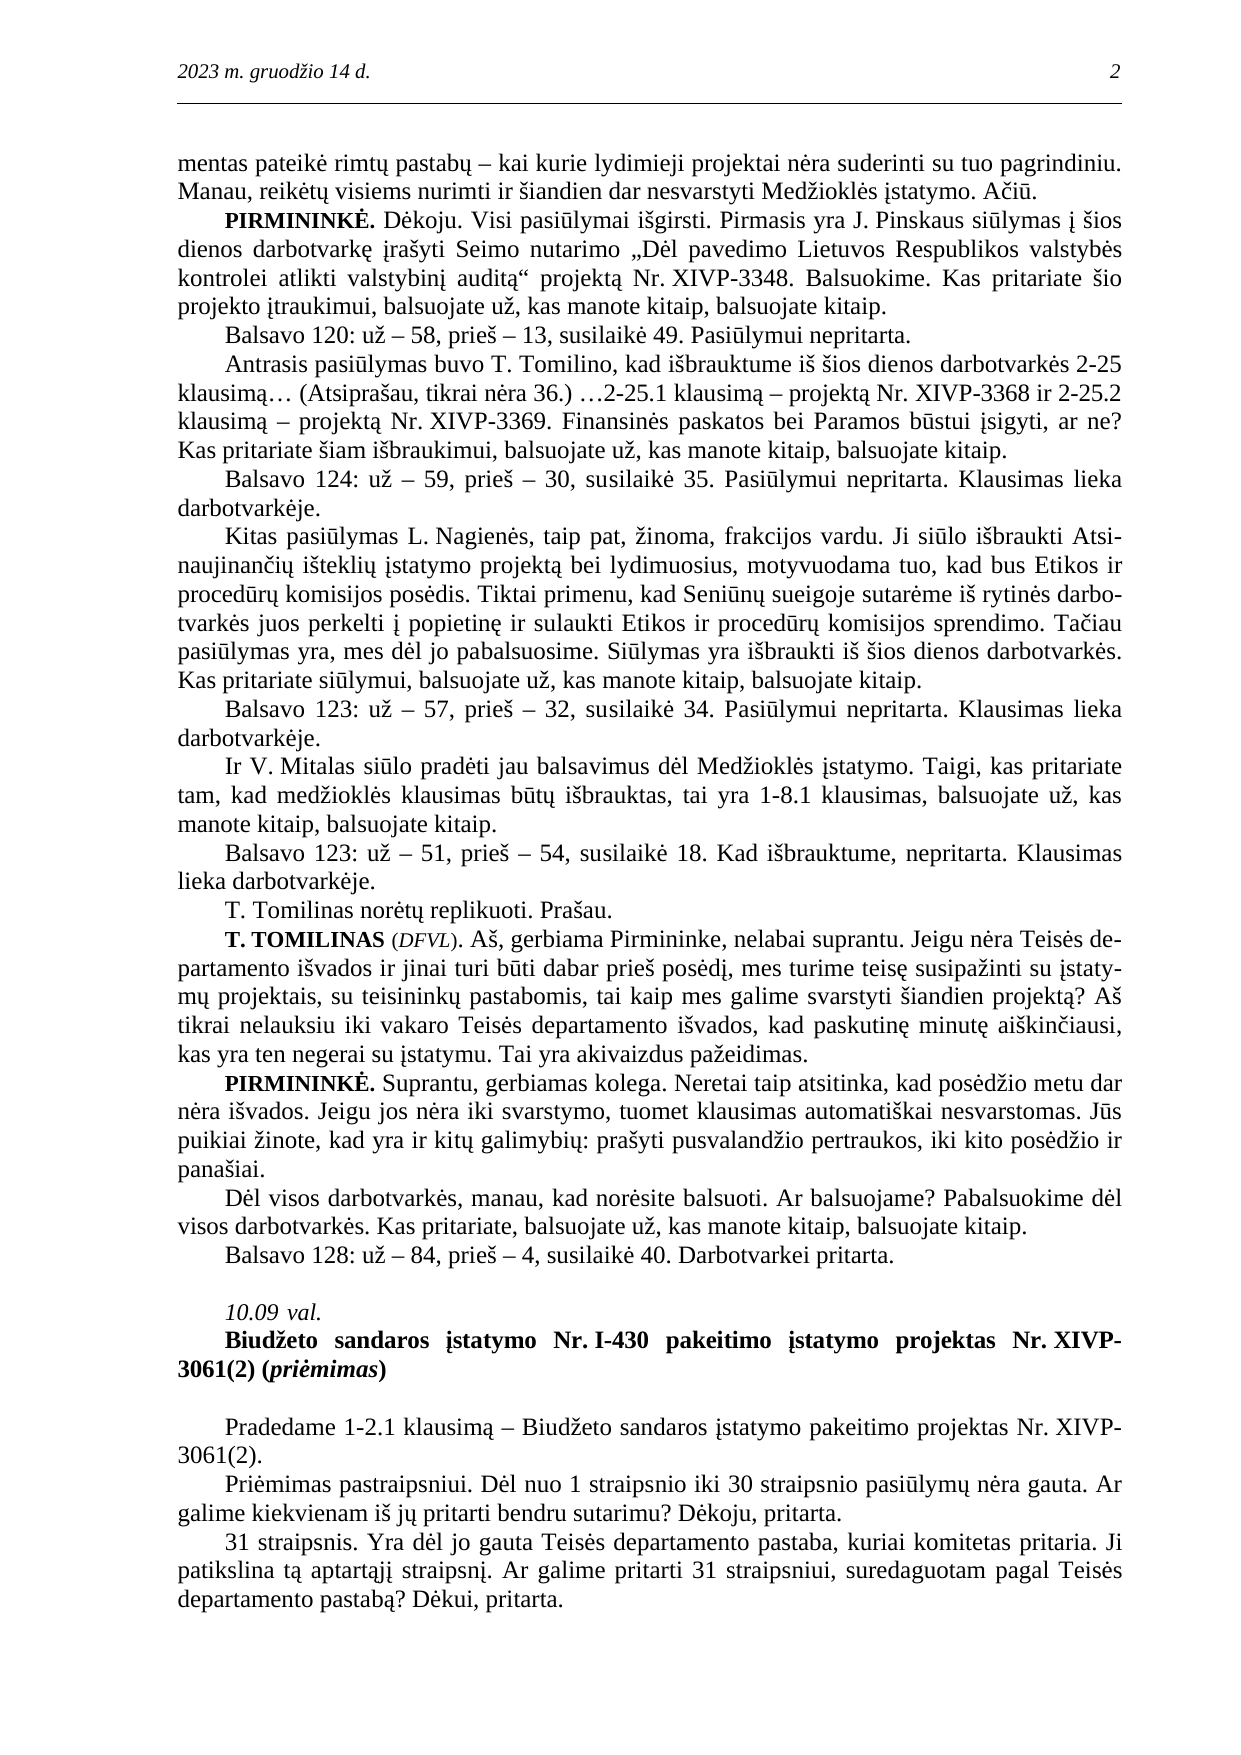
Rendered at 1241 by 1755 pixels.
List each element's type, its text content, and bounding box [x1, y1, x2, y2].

text T. To­mi­li­nas no­rė­tų re­pli­kuo­ti. Pra­šau. [177, 895, 1122, 924]
text Ki­tas pa­siū­ly­mas L. Na­gie­nės, taip pat, ži­no­ma, frak­ci­jos var­du. Ji siū­lo iš­brauk­ti At­si­nau­ji­nan­čių iš­tek­lių įsta­ty­mo pro­jek­tą bei ly­di­muo­sius, mo­ty­vuo­da­ma tuo, kad bus Eti­kos ir pro­ce­dū­rų ko­mi­si­jos po­sė­dis. Tik­tai pri­me­nu, kad Se­niū­nų su­ei­go­je su­ta­rė­me iš ry­ti­nės dar­bo­tvarkės juos per­kel­ti į po­pie­ti­nę ir su­lauk­ti Eti­kos ir pro­ce­dū­rų ko­mi­si­jos spren­di­mo. Ta­čiau pa­siū­ly­mas yra, mes dėl jo pa­bal­suo­si­me. Siū­ly­mas yra iš­brauk­ti iš šios die­nos dar­bo­tvarkės. Kas pri­ta­ria­te siū­ly­mui, bal­suo­ja­te už, kas ma­no­te ki­taip, bal­suo­ja­te ki­taip. [177, 521, 1122, 694]
text T. TOMILINAS (DFVL). Aš, ger­bia­ma Pir­mi­nin­ke, ne­la­bai su­pran­tu. Jei­gu nė­ra Tei­sės de­par­ta­men­to iš­va­dos ir ji­nai tu­ri bū­ti da­bar prieš po­sė­dį, mes tu­ri­me tei­sę su­si­pa­žin­ti su įsta­ty­mų pro­jek­tais, su tei­si­nin­kų pa­sta­bo­mis, tai kaip mes ga­li­me svars­ty­ti šian­dien pro­jek­tą? Aš tik­rai ne­lauk­siu iki va­ka­ro Tei­sės de­par­ta­men­to iš­va­dos, kad pas­ku­ti­nę mi­nu­tę aiš­kin­čiau­si, kas yra ten ne­ge­rai su įsta­ty­mu. Tai yra aki­vaiz­dus pa­žei­di­mas. [177, 924, 1122, 1068]
text Pri­ėmi­mas pa­straips­niui. Dėl nuo 1 straips­nio iki 30 straips­nio pa­siū­ly­mų nė­ra gau­ta. Ar ga­li­me kiek­vie­nam iš jų pri­tar­ti ben­dru su­ta­ri­mu? Dė­ko­ju, pri­tar­ta. [177, 1469, 1122, 1527]
text Bal­sa­vo 128: už – 84, prieš – 4, su­si­lai­kė 40. Dar­bo­tvarkei pri­tar­ta. [177, 1240, 1122, 1269]
text Ir V. Mi­ta­las siū­lo pra­dė­ti jau bal­sa­vi­mus dėl Me­džiok­lės įsta­ty­mo. Tai­gi, kas pri­ta­ria­te tam, kad me­džiok­lės klau­si­mas bū­tų iš­brauk­tas, tai yra 1-8.1 klau­si­mas, bal­suo­ja­te už, kas ma­no­te ki­taip, bal­suo­ja­te ki­taip. [177, 751, 1122, 838]
text 10.09 val. [224, 1298, 1122, 1325]
text Bal­sa­vo 123: už – 51, prieš – 54, su­si­lai­kė 18. Kad iš­brauk­tu­me, ne­pri­tar­ta. Klau­si­mas lie­ka dar­bo­tvarkėje. [177, 838, 1122, 895]
text PIRMININKĖ. Dė­ko­ju. Vi­si pa­siū­ly­mai iš­girs­ti. Pir­ma­sis yra J. Pins­kaus siū­ly­mas į šios die­nos dar­bo­tvarkę įra­šy­ti Sei­mo nu­ta­ri­mo „Dėl pa­ve­di­mo Lie­tu­vos Res­pub­li­kos vals­ty­bės kon­tro­lei at­lik­ti vals­ty­bi­nį au­di­tą“ pro­jek­tą Nr. XIVP-3348. Bal­suo­ki­me. Kas pri­ta­ria­te šio pro­jek­to įtrau­ki­mui, bal­suo­ja­te už, kas ma­no­te ki­taip, bal­suo­ja­te ki­taip. [177, 205, 1122, 320]
text Biu­dže­to san­da­ros įsta­ty­mo Nr. I-430 pa­kei­ti­mo įsta­ty­mo pro­jek­tas Nr. XIVP-3061(2) (pri­ėmi­mas) [177, 1325, 1122, 1383]
text Bal­sa­vo 120: už – 58, prieš – 13, su­si­lai­kė 49. Pa­siū­ly­mui ne­pri­tar­ta. [177, 320, 1122, 349]
text PIRMININKĖ. Su­pran­tu, ger­bia­mas ko­le­ga. Ne­re­tai taip at­si­tin­ka, kad po­sė­džio me­tu dar nė­ra iš­va­dos. Jei­gu jos nė­ra iki svars­ty­mo, tuo­met klau­si­mas au­to­ma­tiš­kai ne­svars­to­mas. Jūs pui­kiai ži­no­te, kad yra ir ki­tų ga­li­my­bių: pra­šy­ti pus­va­lan­džio per­trau­kos, iki ki­to po­sė­džio ir pa­na­šiai. [177, 1068, 1122, 1183]
text Ant­ra­sis pa­siū­ly­mas bu­vo T. To­mi­li­no, kad iš­brauk­tu­me iš šios die­nos dar­bo­tvarkės 2-25 klau­si­mą… (At­si­pra­šau, tik­rai nė­ra 36.) …2-25.1 klau­si­mą – pro­jek­tą Nr. XIVP-3368 ir 2-25.2 klau­si­mą – pro­jek­tą Nr. XIVP-3369. Fi­nan­si­nės pa­ska­tos bei Pa­ra­mos būs­tui įsi­gy­ti, ar ne? Kas pri­ta­ria­te šiam iš­brau­ki­mui, bal­suo­ja­te už, kas ma­no­te ki­taip, bal­suo­ja­te ki­taip. [177, 349, 1122, 464]
text Dėl vi­sos dar­bo­tvarkės, ma­nau, kad no­rė­si­te bal­suo­ti. Ar bal­suo­ja­me? Pa­bal­suo­ki­me dėl vi­sos dar­bo­tvarkės. Kas pri­ta­ria­te, bal­suo­ja­te už, kas ma­no­te ki­taip, bal­suo­ja­te ki­taip. [177, 1183, 1122, 1240]
text Bal­sa­vo 123: už – 57, prieš – 32, su­si­lai­kė 34. Pa­siū­ly­mui ne­pri­tar­ta. Klau­si­mas lie­ka dar­bo­tvarkėje. [177, 694, 1122, 751]
text men­tas pa­tei­kė rim­tų pa­sta­bų – kai ku­rie ly­di­mie­ji pro­jek­tai nė­ra su­de­rin­ti su tuo pa­grin­di­niu. Ma­nau, rei­kė­tų vi­siems nu­rim­ti ir šian­dien dar ne­svars­ty­ti Me­džiok­lės įsta­ty­mo. Ačiū. [177, 148, 1122, 205]
text Bal­sa­vo 124: už – 59, prieš – 30, su­si­lai­kė 35. Pa­siū­ly­mui ne­pri­tar­ta. Klau­si­mas lie­ka dar­bo­tvarkėje. [177, 464, 1122, 521]
text 31 straips­nis. Yra dėl jo gau­ta Tei­sės de­par­ta­men­to pa­sta­ba, ku­riai ko­mi­te­tas pri­ta­ria. Ji pa­tiks­li­na tą ap­tar­tą­jį straips­nį. Ar ga­li­me pri­tar­ti 31 straips­niui, su­re­da­guo­tam pa­gal Tei­sės de­par­ta­men­to pa­sta­bą? Dė­kui, pri­tar­ta. [177, 1527, 1122, 1613]
text Pra­de­da­me 1-2.1 klau­si­mą – Biu­dže­to san­da­ros įsta­ty­mo pa­kei­ti­mo pro­jek­tas Nr. XIVP-3061(2). [177, 1412, 1122, 1469]
